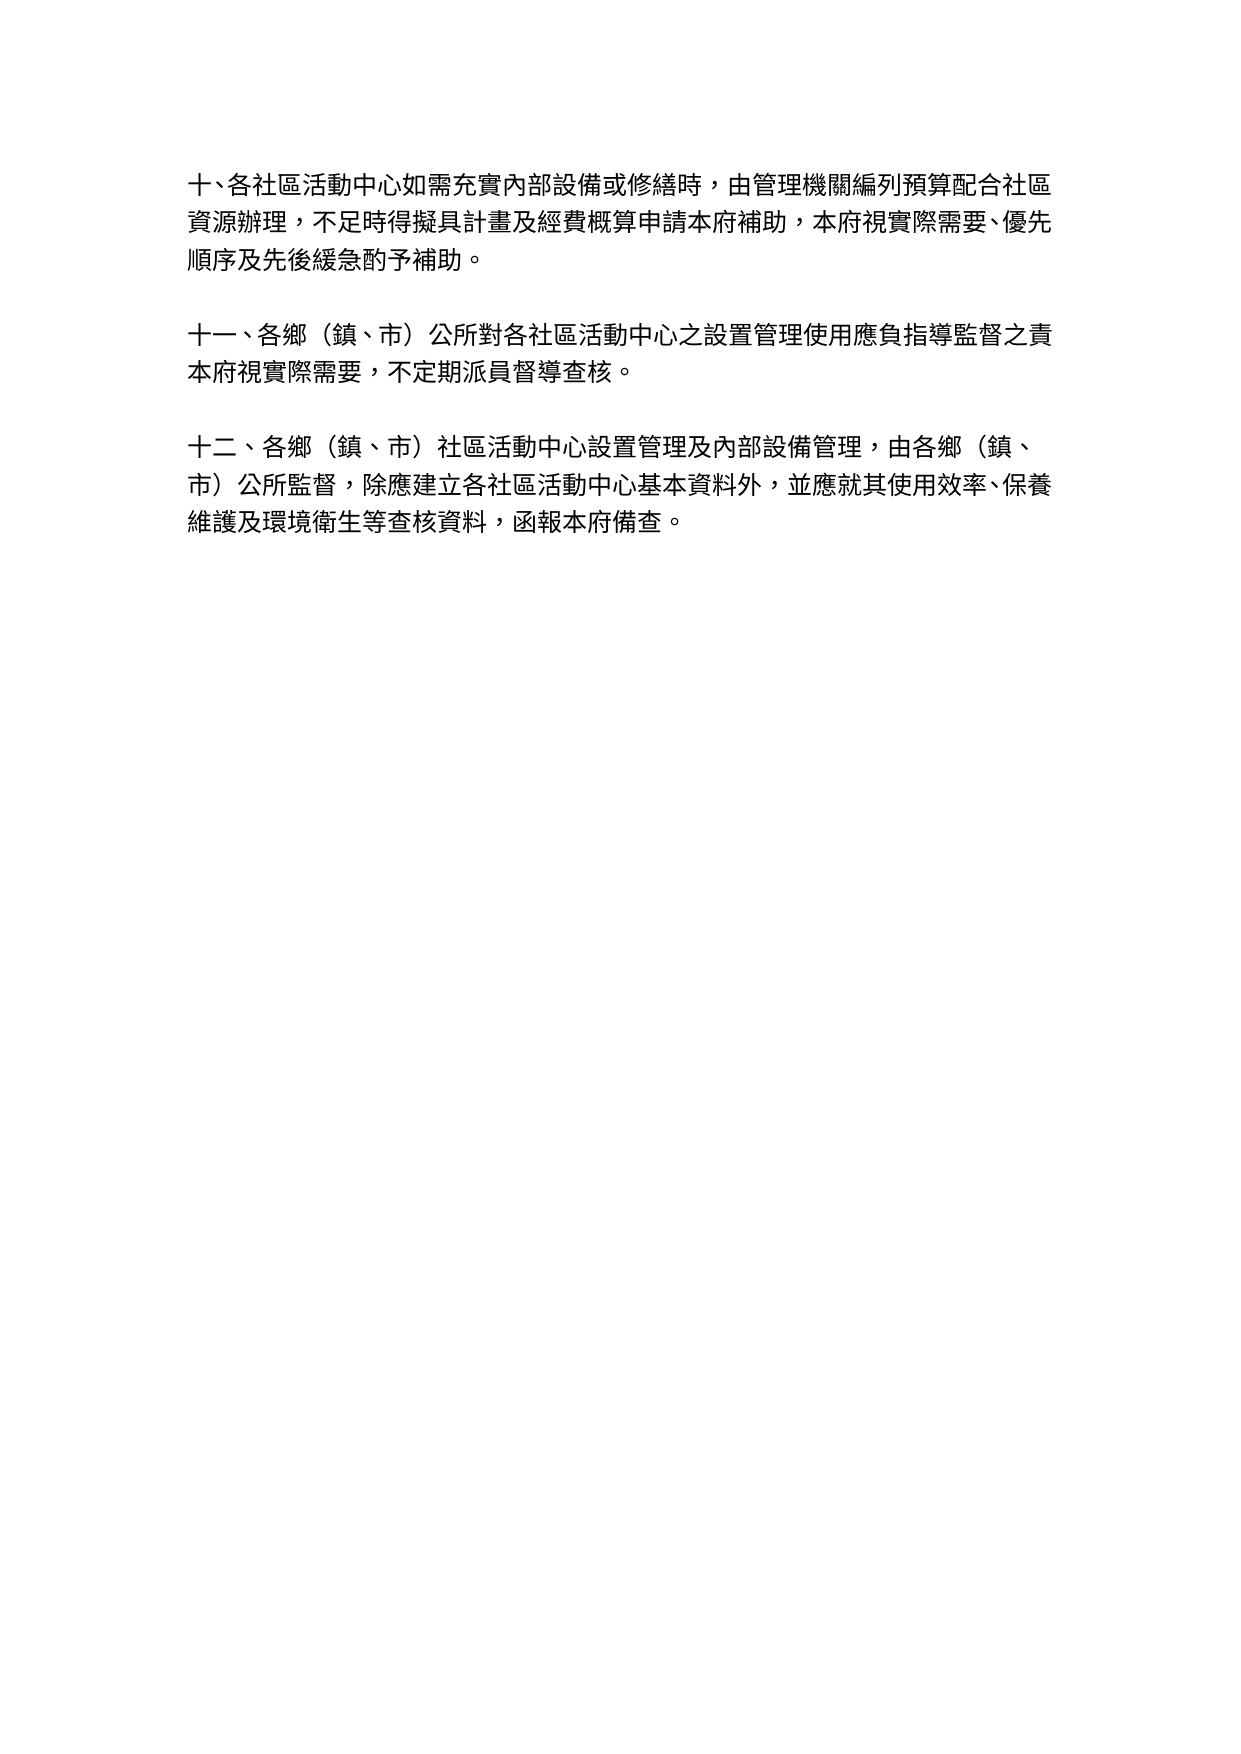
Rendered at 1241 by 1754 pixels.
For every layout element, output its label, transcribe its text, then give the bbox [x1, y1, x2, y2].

text 十一、各鄉（鎮、市）公所對各社區活動中心之設置管理使用應負指導監督之責，本府視實際需要，不定期派員督導查核。 [187, 314, 1053, 389]
text 十、各社區活動中心如需充實內部設備或修繕時，由管理機關編列預算配合社區資源辦理，不足時得擬具計畫及經費概算申請本府補助，本府視實際需要、優先順序及先後緩急酌予補助。 [187, 164, 1053, 277]
text 十二、各鄉（鎮、市）社區活動中心設置管理及內部設備管理，由各鄉（鎮、市）公所監督，除應建立各社區活動中心基本資料外，並應就其使用效率、保養維護及環境衛生等查核資料，函報本府備查。 [187, 427, 1053, 539]
